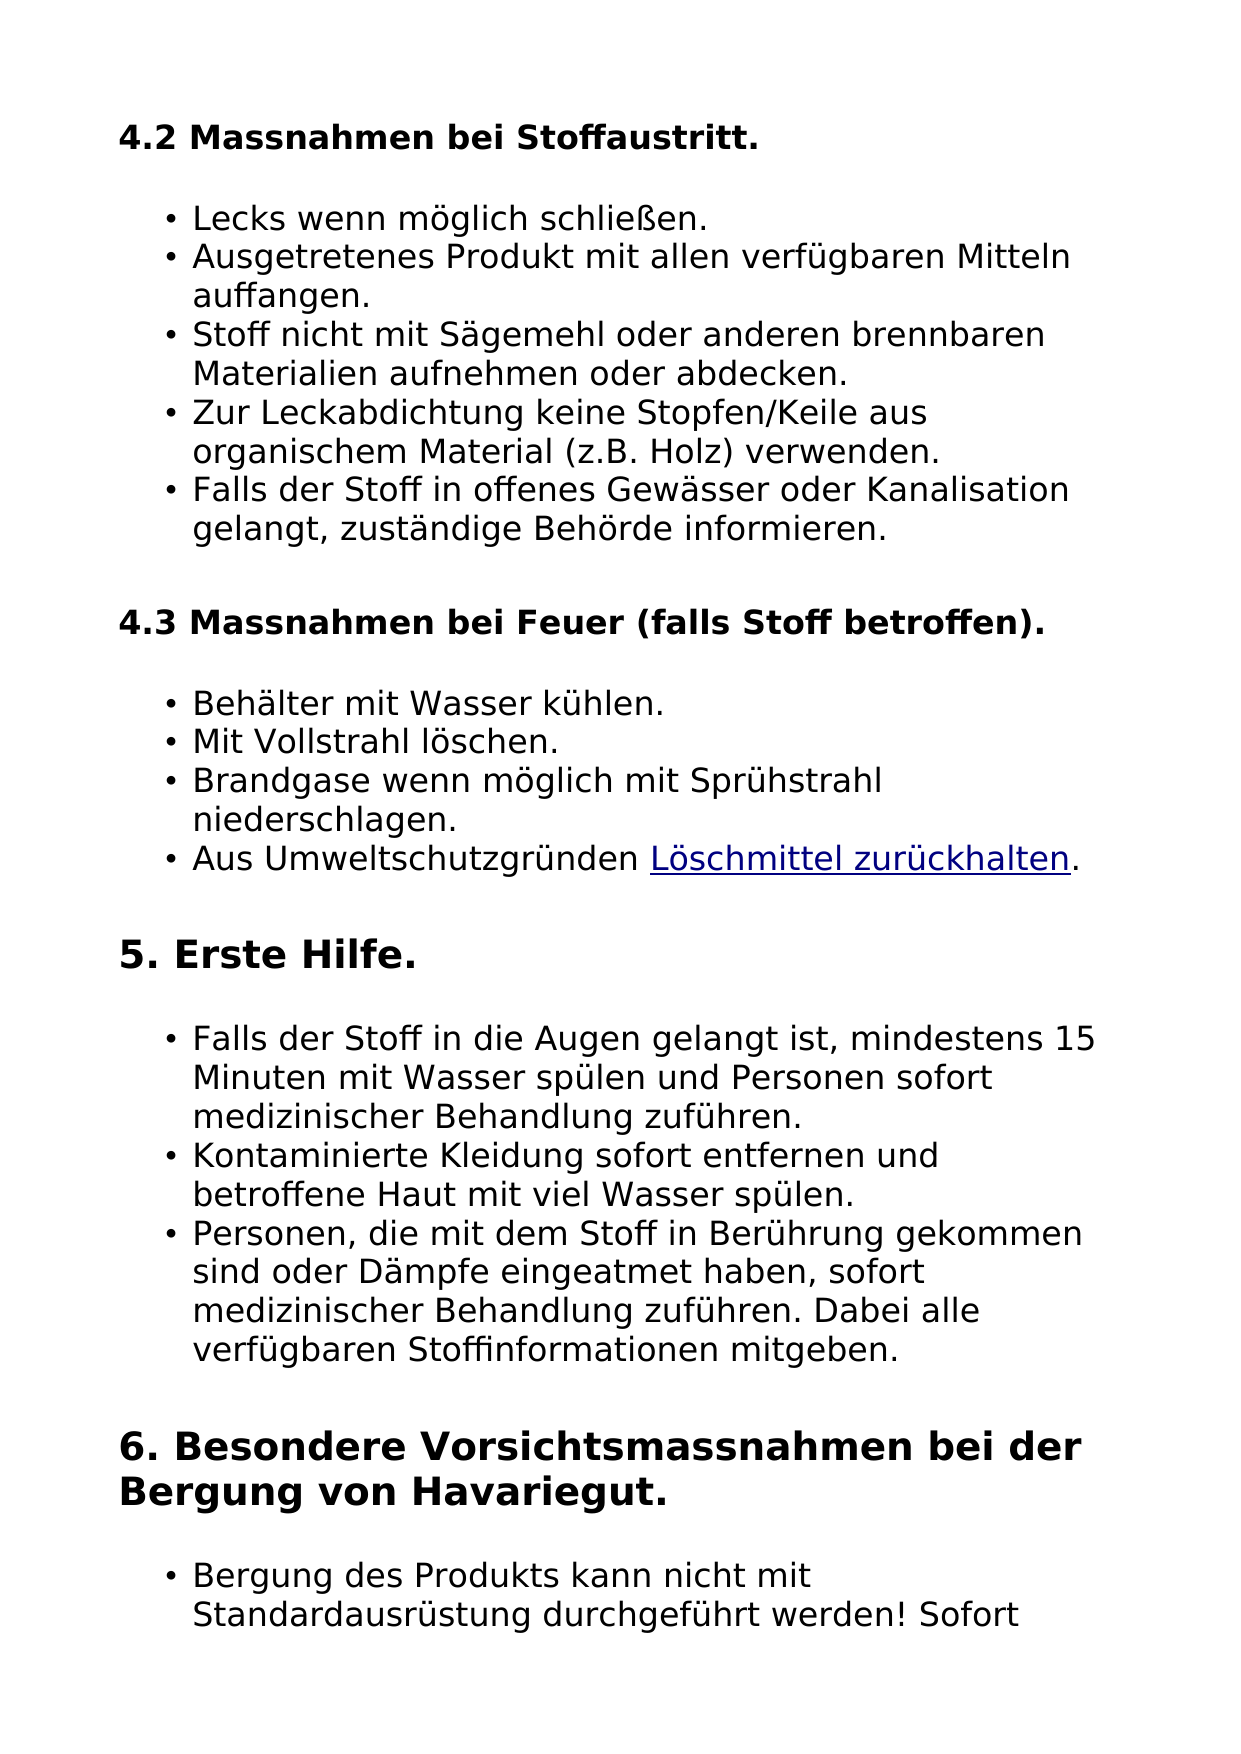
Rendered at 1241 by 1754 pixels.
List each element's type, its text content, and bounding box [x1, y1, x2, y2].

list Brandgase wenn möglich mit Sprühstrahl niederschlagen. [177, 762, 1122, 839]
list Falls der Stoff in die Augen gelangt ist, mindestens 15 Minuten mit Wasser spülen und Personen sofort medizinischer Behandlung zuführen. [177, 1020, 1122, 1136]
list Lecks wenn möglich schließen. [177, 199, 1122, 238]
list Bergung des Produkts kann nicht mit Standardausrüstung durchgeführt werden! Sofort [177, 1556, 1122, 1634]
list Behälter mit Wasser kühlen. [177, 684, 1122, 723]
subtitle 4.3 Massnahmen bei Feuer (falls Stoff betroffen). [118, 603, 1122, 642]
list Zur Leckabdichtung keine Stopfen/Keile aus organischem Material (z.B. Holz) verwenden. [177, 393, 1122, 471]
list Personen, die mit dem Stoff in Berührung gekommen sind oder Dämpfe eingeatmet haben, sofort medizinischer Behandlung zuführen. Dabei alle verfügbaren Stoffinformationen mitgeben. [177, 1214, 1122, 1369]
list Kontaminierte Kleidung sofort entfernen und betroffene Haut mit viel Wasser spülen. [177, 1136, 1122, 1214]
list Mit Vollstrahl löschen. [177, 723, 1122, 762]
list Falls der Stoff in offenes Gewässer oder Kanalisation gelangt, zuständige Behörde informieren. [177, 471, 1122, 549]
list Ausgetretenes Produkt mit allen verfügbaren Mitteln auffangen. [177, 238, 1122, 316]
subtitle 4.2 Massnahmen bei Stoffaustritt. [118, 118, 1122, 157]
subtitle 6. Besondere Vorsichtsmassnahmen bei der Bergung von Havariegut. [118, 1424, 1122, 1514]
list Aus Umweltschutzgründen Löschmittel zurückhalten. [177, 839, 1122, 878]
subtitle 5. Erste Hilfe. [118, 933, 1122, 978]
list Stoff nicht mit Sägemehl oder anderen brennbaren Materialien aufnehmen oder abdecken. [177, 316, 1122, 393]
